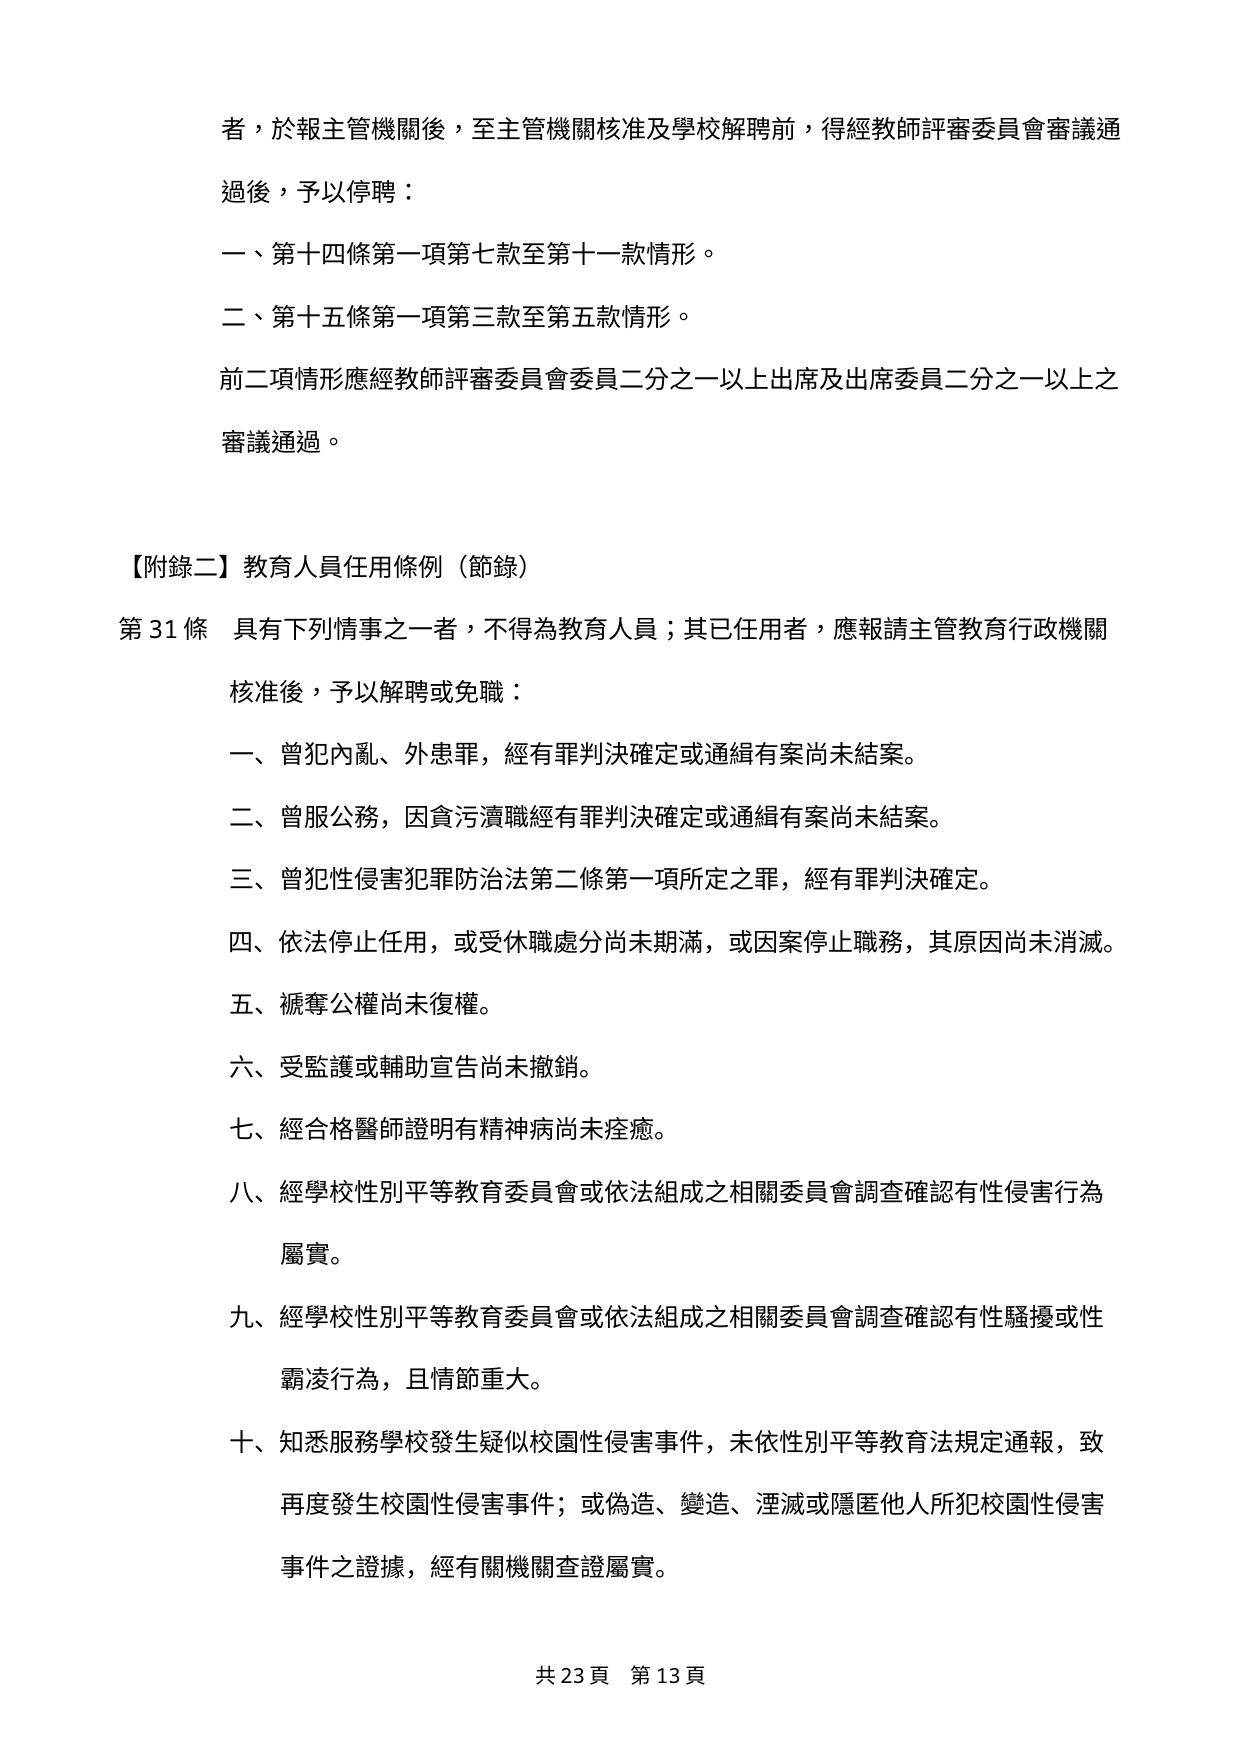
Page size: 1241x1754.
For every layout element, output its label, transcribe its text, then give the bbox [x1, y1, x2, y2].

text 【附錄二】教育人員任用條例（節錄） [118, 523, 1122, 586]
text 六、受監護或輔助宣告尚未撤銷。 [118, 1023, 1122, 1086]
text 二、第十五條第一項第三款至第五款情形。 [118, 273, 1122, 336]
text 一、第十四條第一項第七款至第十一款情形。 [118, 211, 1122, 273]
text 二、曾服公務，因貪污瀆職經有罪判決確定或通緝有案尚未結案。 [118, 773, 1122, 836]
text 九、經學校性別平等教育委員會或依法組成之相關委員會調查確認有性騷擾或性 霸凌行為，且情節重大。 [229, 1273, 1122, 1398]
text 第31條 具有下列情事之一者，不得為教育人員；其已任用者，應報請主管教育行政機關核准後，予以解聘或免職： [118, 586, 1122, 711]
text 者，於報主管機關後，至主管機關核准及學校解聘前，得經教師評審委員會審議通過後，予以停聘： [219, 86, 1122, 211]
text 七、經合格醫師證明有精神病尚未痊癒。 [118, 1086, 1122, 1148]
text 三、曾犯性侵害犯罪防治法第二條第一項所定之罪，經有罪判決確定。 [118, 836, 1122, 898]
text 五、褫奪公權尚未復權。 [118, 961, 1122, 1023]
text 四、依法停止任用，或受休職處分尚未期滿，或因案停止職務，其原因尚未消滅。 [229, 898, 1122, 961]
text 一、曾犯內亂、外患罪，經有罪判決確定或通緝有案尚未結案。 [118, 711, 1122, 773]
text 前二項情形應經教師評審委員會委員二分之一以上出席及出席委員二分之一以上之審議通過。 [219, 336, 1122, 461]
text 十、知悉服務學校發生疑似校園性侵害事件，未依性別平等教育法規定通報，致再度發生校園性侵害事件；或偽造、變造、湮滅或隱匿他人所犯校園性侵害事件之證據，經有關機關查證屬實。 [229, 1398, 1122, 1586]
text 八、經學校性別平等教育委員會或依法組成之相關委員會調查確認有性侵害行為 屬實。 [229, 1148, 1122, 1273]
